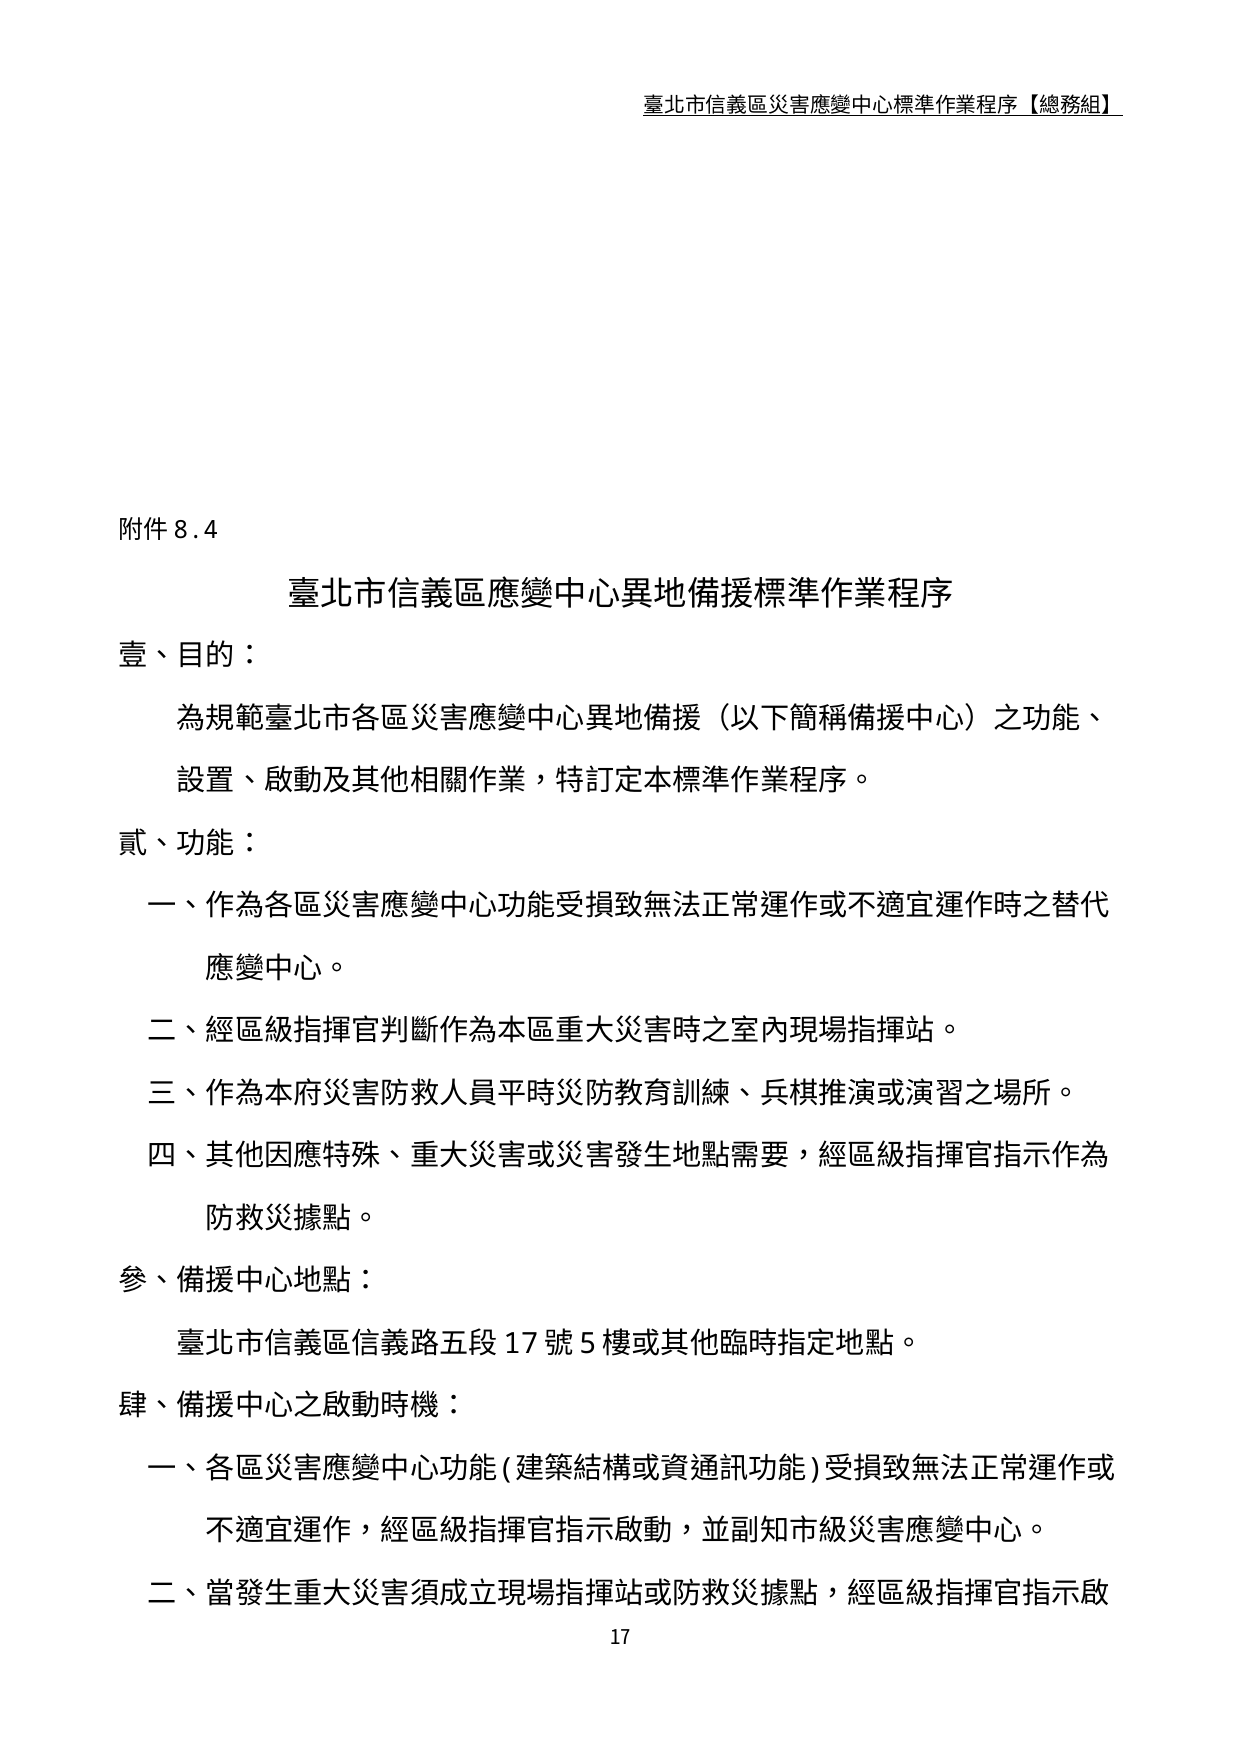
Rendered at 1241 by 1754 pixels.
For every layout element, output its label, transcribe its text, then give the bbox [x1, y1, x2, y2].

text 防救災據點。 [118, 1174, 1122, 1236]
text 二、當發生重大災害須成立現場指揮站或防救災據點，經區級指揮官指示啟 [118, 1549, 1122, 1611]
text 壹、目的： [118, 611, 1122, 674]
text 參、備援中心地點： [118, 1236, 1122, 1299]
text 二、經區級指揮官判斷作為本區重大災害時之室內現場指揮站。 [118, 986, 1122, 1049]
text 為規範臺北市各區災害應變中心異地備援（以下簡稱備援中心）之功能、 [118, 674, 1122, 736]
text 不適宜運作，經區級指揮官指示啟動，並副知市級災害應變中心。 [118, 1486, 1122, 1549]
text 應變中心。 [118, 924, 1122, 986]
text 四、其他因應特殊、重大災害或災害發生地點需要，經區級指揮官指示作為 [118, 1111, 1122, 1174]
text 三、作為本府災害防救人員平時災防教育訓練、兵棋推演或演習之場所。 [118, 1049, 1122, 1111]
text 一、作為各區災害應變中心功能受損致無法正常運作或不適宜運作時之替代 [118, 861, 1122, 924]
text 臺北市信義區信義路五段17號5樓或其他臨時指定地點。 [118, 1299, 1122, 1361]
text 臺北市信義區應變中心異地備援標準作業程序 [118, 549, 1122, 611]
text 附件8.4 [118, 486, 1122, 549]
text 貳、功能： [118, 799, 1122, 861]
text 設置、啟動及其他相關作業，特訂定本標準作業程序。 [118, 736, 1122, 799]
text 肆、備援中心之啟動時機： [118, 1361, 1122, 1424]
text 一、各區災害應變中心功能(建築結構或資通訊功能)受損致無法正常運作或 [118, 1424, 1122, 1486]
